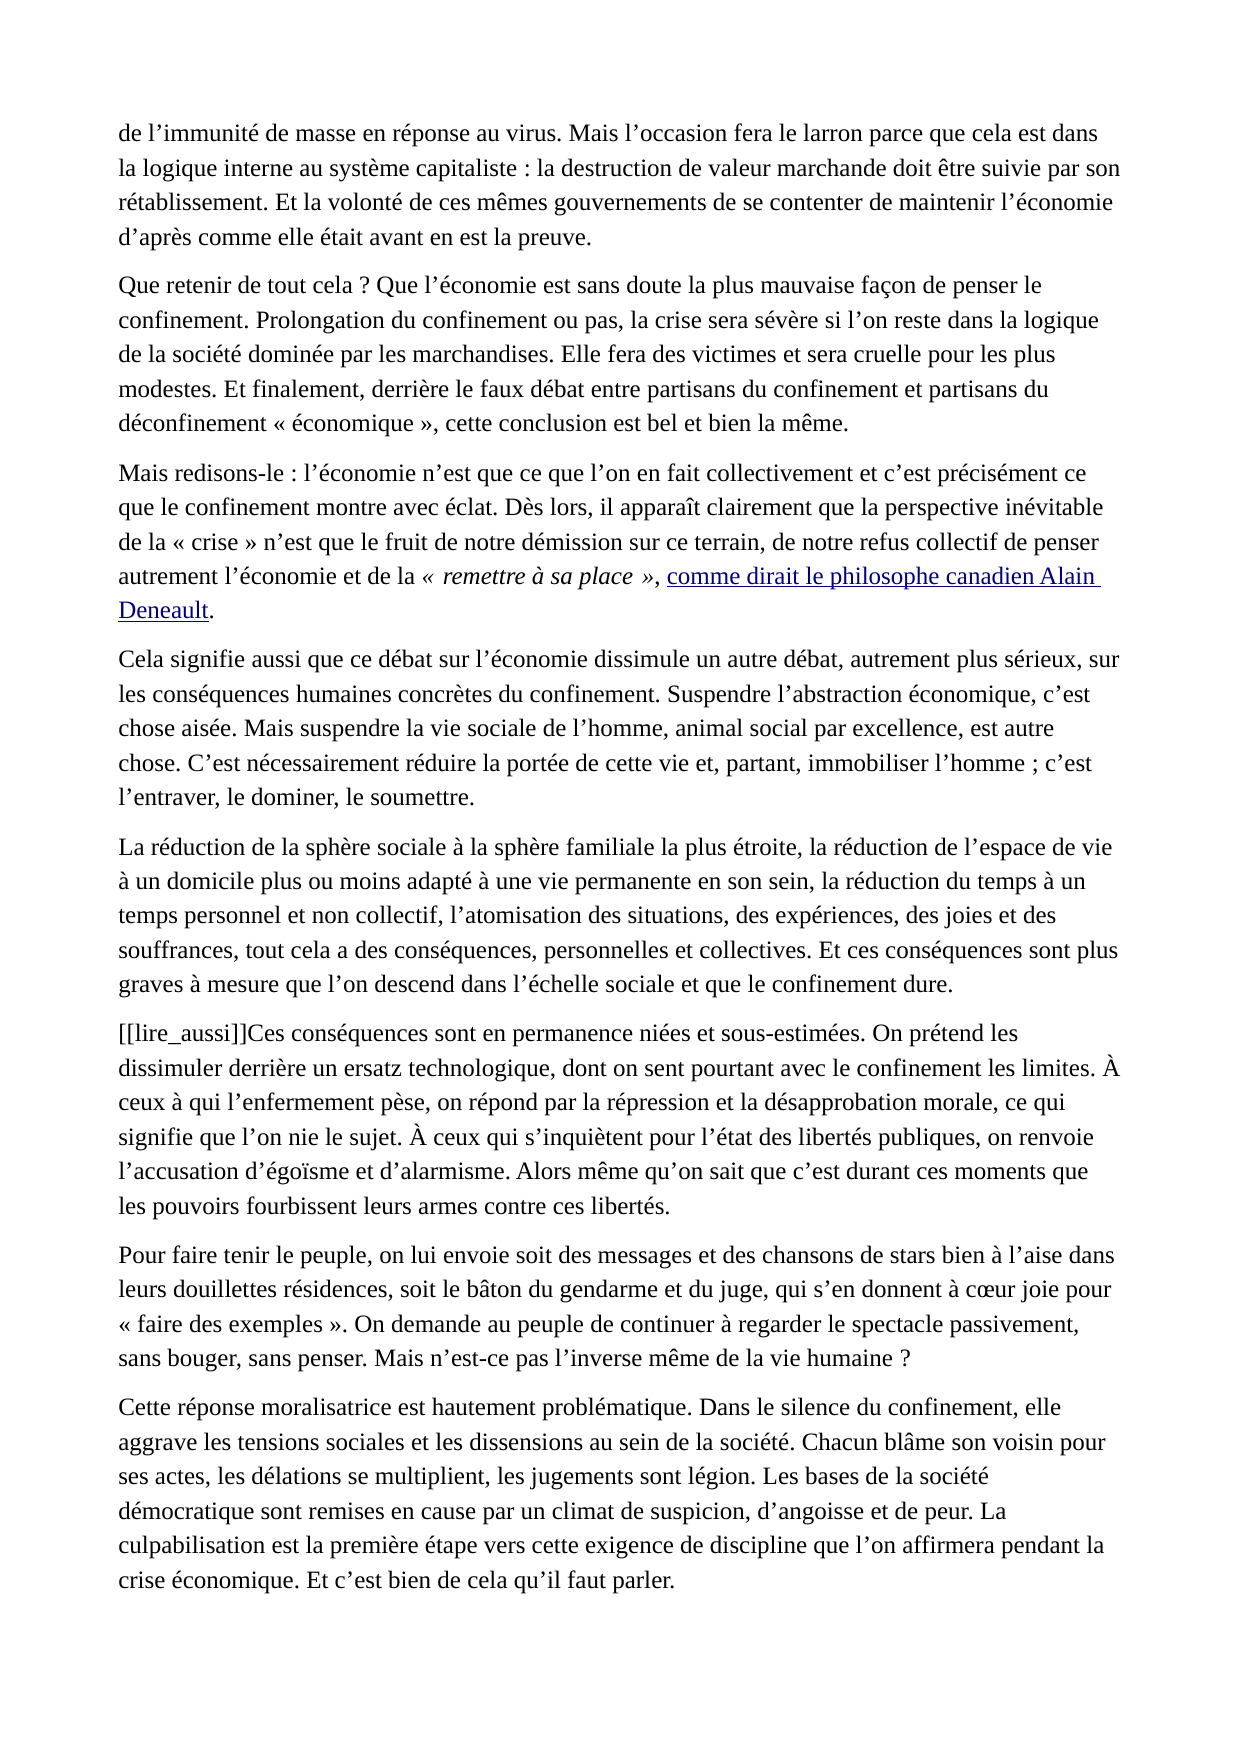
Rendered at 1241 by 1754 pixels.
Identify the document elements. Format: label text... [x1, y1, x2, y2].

text Cela signifie aussi que ce débat sur l’économie dissimule un autre débat, autrement plus sérieux, sur les conséquences humaines concrètes du confinement. Suspendre l’abstraction économique, c’est chose aisée. Mais suspendre la vie sociale de l’homme, animal social par excellence, est autre chose. C’est nécessairement réduire la portée de cette vie et, partant, immobiliser l’homme ; c’est l’entraver, le dominer, le soumettre. [118, 644, 1122, 811]
text La réduction de la sphère sociale à la sphère familiale la plus étroite, la réduction de l’espace de vie à un domicile plus ou moins adapté à une vie permanente en son sein, la réduction du temps à un temps personnel et non collectif, l’atomisation des situations, des expériences, des joies et des souffrances, tout cela a des conséquences, personnelles et collectives. Et ces conséquences sont plus graves à mesure que l’on descend dans l’échelle sociale et que le confinement dure. [118, 832, 1122, 998]
text Cette réponse moralisatrice est hautement problématique. Dans le silence du confinement, elle aggrave les tensions sociales et les dissensions au sein de la société. Chacun blâme son voisin pour ses actes, les délations se multiplient, les jugements sont légion. Les bases de la société démocratique sont remises en cause par un climat de suspicion, d’angoisse et de peur. La culpabilisation est la première étape vers cette exigence de discipline que l’on affirmera pendant la crise économique. Et c’est bien de cela qu’il faut parler. [118, 1392, 1122, 1594]
text Que retenir de tout cela ? Que l’économie est sans doute la plus mauvaise façon de penser le confinement. Prolongation du confinement ou pas, la crise sera sévère si l’on reste dans la logique de la société dominée par les marchandises. Elle fera des victimes et sera cruelle pour les plus modestes. Et finalement, derrière le faux débat entre partisans du confinement et partisans du déconfinement « économique », cette conclusion est bel et bien la même. [118, 271, 1122, 437]
text [[lire_aussi]]Ces conséquences sont en permanence niées et sous-estimées. On prétend les dissimuler derrière un ersatz technologique, dont on sent pourtant avec le confinement les limites. À ceux à qui l’enfermement pèse, on répond par la répression et la désapprobation morale, ce qui signifie que l’on nie le sujet. À ceux qui s’inquiètent pour l’état des libertés publiques, on renvoie l’accusation d’égoïsme et d’alarmisme. Alors même qu’on sait que c’est durant ces moments que les pouvoirs fourbissent leurs armes contre ces libertés. [118, 1018, 1122, 1220]
text Pour faire tenir le peuple, on lui envoie soit des messages et des chansons de stars bien à l’aise dans leurs douillettes résidences, soit le bâton du gendarme et du juge, qui s’en donnent à cœur joie pour « faire des exemples ». On demande au peuple de continuer à regarder le spectacle passivement, sans bouger, sans penser. Mais n’est-ce pas l’inverse même de la vie humaine ? [118, 1240, 1122, 1372]
text Mais redisons-le : l’économie n’est que ce que l’on en fait collectivement et c’est précisément ce que le confinement montre avec éclat. Dès lors, il apparaît clairement que la perspective inévitable de la « crise » n’est que le fruit de notre démission sur ce terrain, de notre refus collectif de penser autrement l’économie et de la « remettre à sa place », comme dirait le philosophe canadien Alain Deneault. [118, 458, 1122, 624]
text de l’immunité de masse en réponse au virus. Mais l’occasion fera le larron parce que cela est dans la logique interne au système capitaliste : la destruction de valeur marchande doit être suivie par son rétablissement. Et la volonté de ces mêmes gouvernements de se contenter de maintenir l’économie d’après comme elle était avant en est la preuve. [118, 118, 1122, 250]
